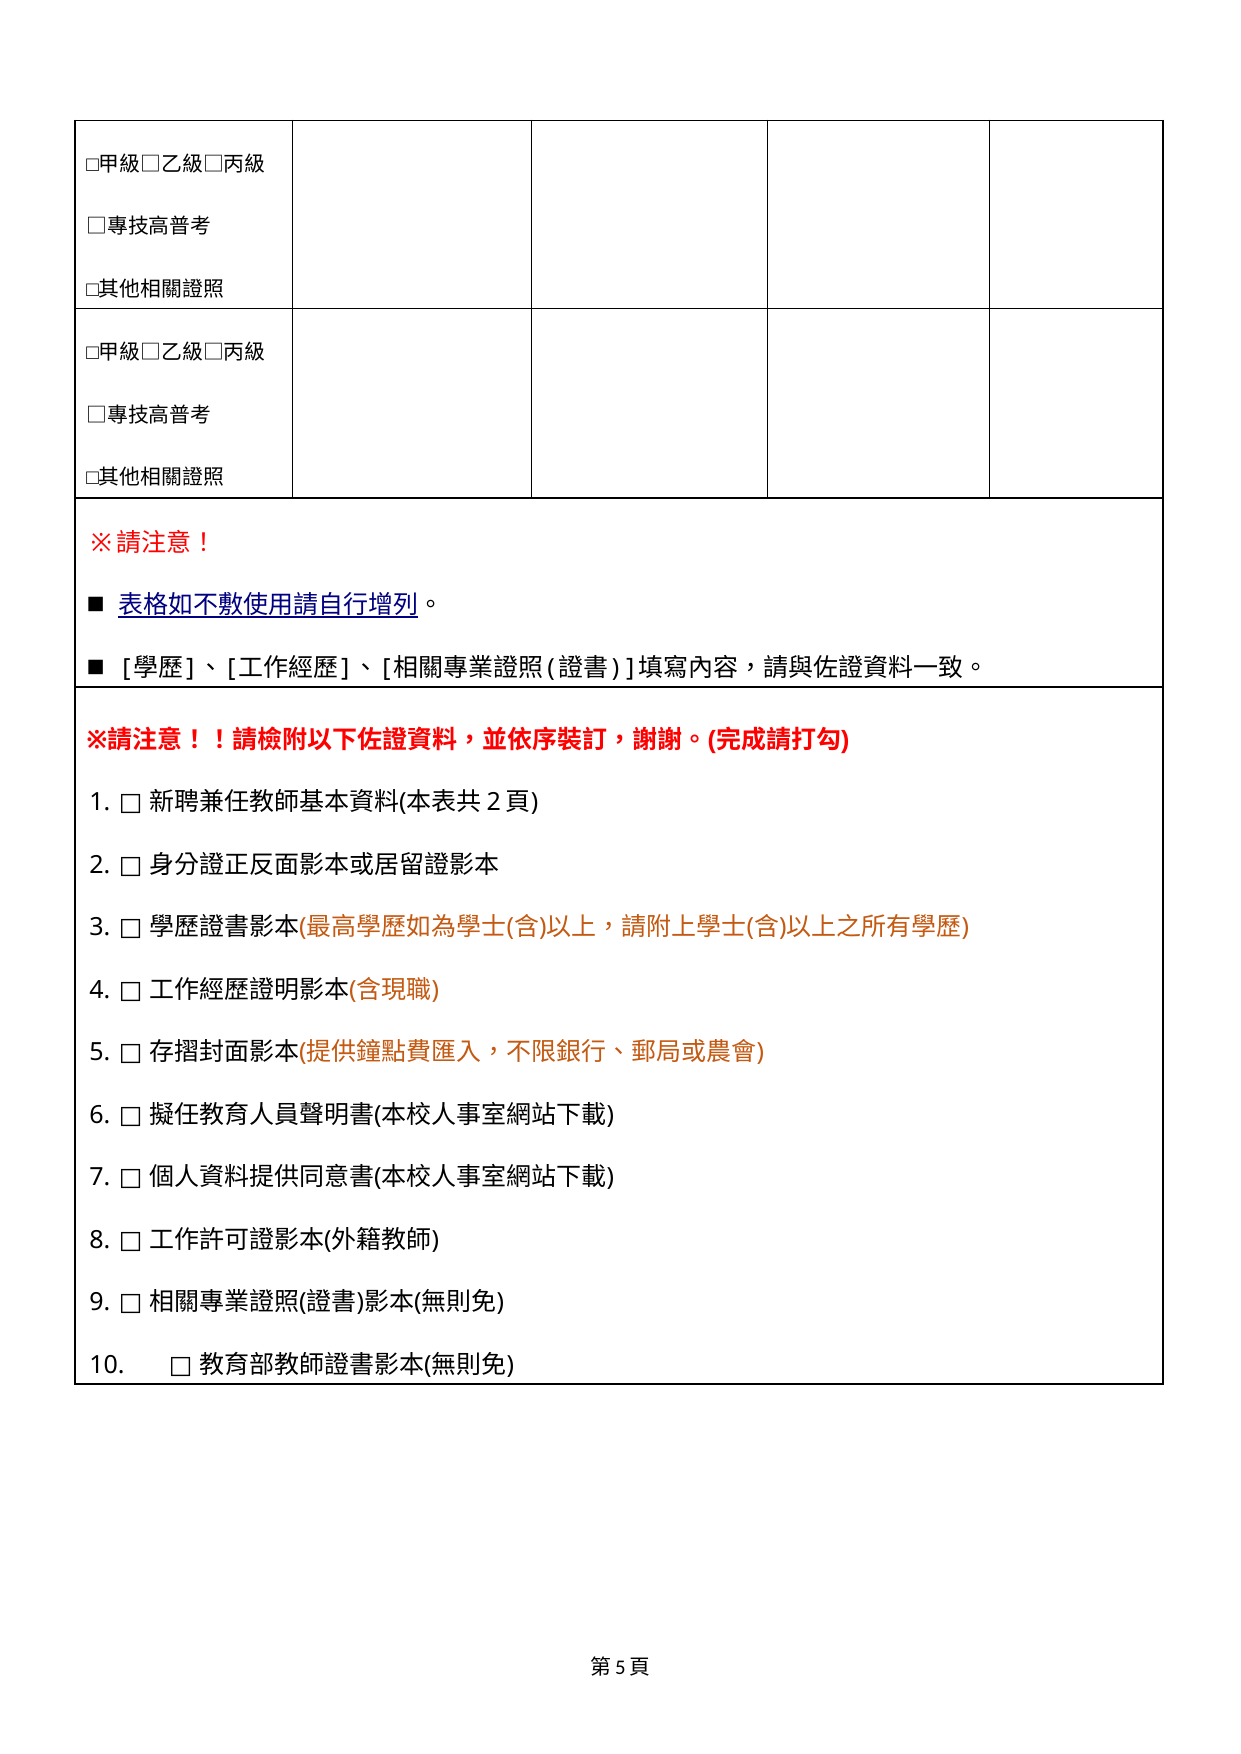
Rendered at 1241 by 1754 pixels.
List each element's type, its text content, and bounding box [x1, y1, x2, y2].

table_cell □甲級□乙級□丙級□專技高普考 □其他相關證照 [76, 309, 292, 497]
table_cell [990, 121, 1162, 308]
table_cell [293, 309, 531, 497]
table_cell [532, 121, 767, 308]
table_cell [768, 121, 989, 308]
table_cell [532, 309, 767, 497]
table_cell ※請注意！！請檢附以下佐證資料，並依序裝訂，謝謝。(完成請打勾) □ 新聘兼任教師基本資料(本表共2頁) □ 身分證正反面影本或居留證影本 □ 學歷證書影本(最高學歷如為學士(含)以上，請附上學士(含)以上之所有學歷) □ 工作經歷證明影本(含現職) □ 存摺封面影本(提供鐘點費匯入，不限銀行、郵局或農會) □ 擬任教育人員聲明書(本校人事室網站下載) □ 個人資料提供同意書(本校人事室網站下載) □ 工作許可證影本(外籍教師) □ 相關專業證照(證書)影本(無則免) □ 教育部教師證書影本(無則免) [76, 688, 1162, 1383]
table_cell [990, 309, 1162, 497]
table_cell □甲級□乙級□丙級□專技高普考 □其他相關證照 [76, 121, 292, 308]
table_cell [293, 121, 531, 308]
table_cell [768, 309, 989, 497]
table_cell ※請注意！ 表格如不敷使用請自行增列。 [學歷]、[工作經歷]、[相關專業證照(證書)]填寫內容，請與佐證資料一致。 [76, 499, 1162, 686]
